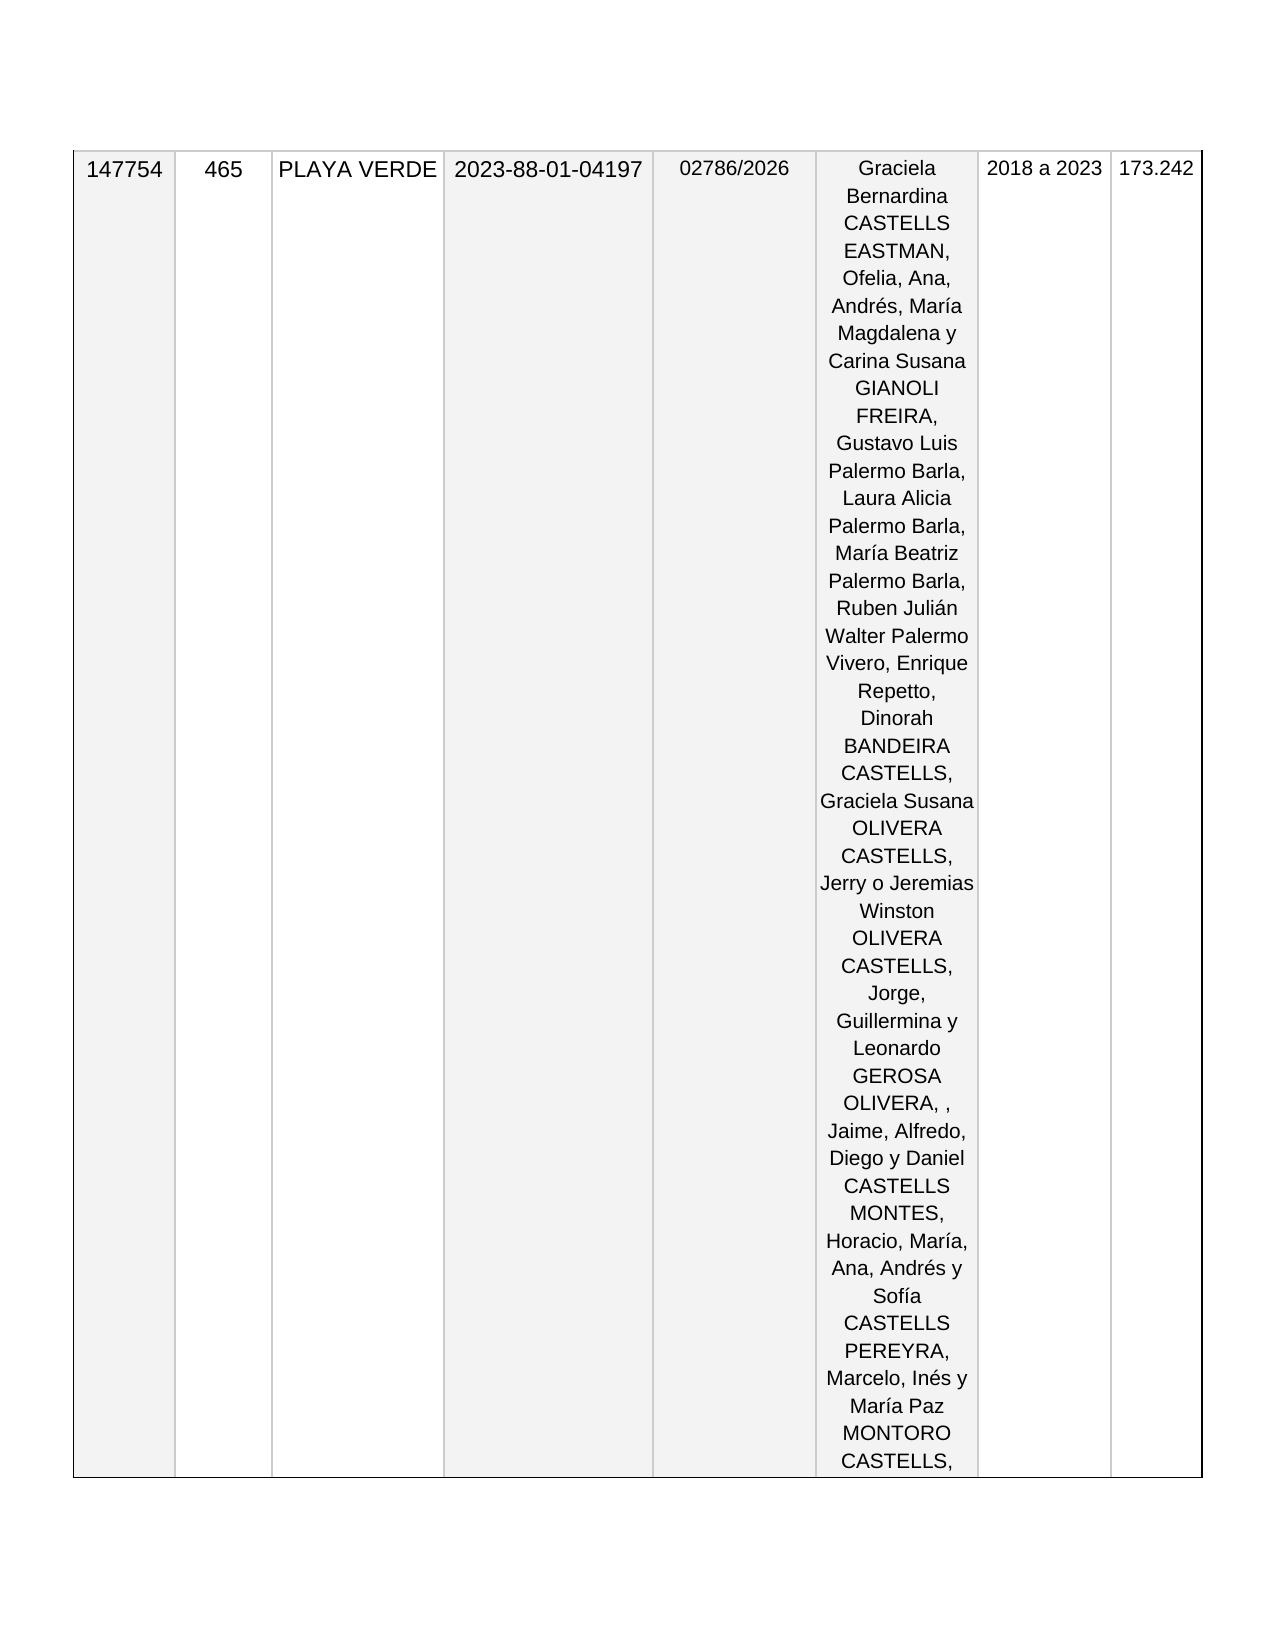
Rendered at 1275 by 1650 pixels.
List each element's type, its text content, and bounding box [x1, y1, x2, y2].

table_cell Graciela Bernardina CASTELLS EASTMAN, Ofelia, Ana, Andrés, María Magdalena y Carina Susana GIANOLI FREIRA, Gustavo Luis Palermo Barla, Laura Alicia Palermo Barla, María Beatriz Palermo Barla, Ruben Julián Walter Palermo Vivero, Enrique Repetto, Dinorah BANDEIRA CASTELLS, Graciela Susana OLIVERA CASTELLS, Jerry o Jeremias Winston OLIVERA CASTELLS, Jorge, Guillermina y Leonardo GEROSA OLIVERA, , Jaime, Alfredo, Diego y Daniel CASTELLS MONTES, Horacio, María, Ana, Andrés y Sofía CASTELLS PEREYRA, Marcelo, Inés y María Paz MONTORO CASTELLS, [817, 152, 977, 1477]
table_cell 02786/2026 [654, 152, 815, 1477]
table_cell 147754 [74, 152, 174, 1477]
table_cell PLAYA VERDE [273, 152, 443, 1477]
table_cell 465 [176, 152, 271, 1477]
table_cell 173.242 [1112, 152, 1201, 1477]
table_cell 2018 a 2023 [979, 152, 1110, 1477]
table_cell 2023-88-01-04197 [445, 152, 652, 1477]
